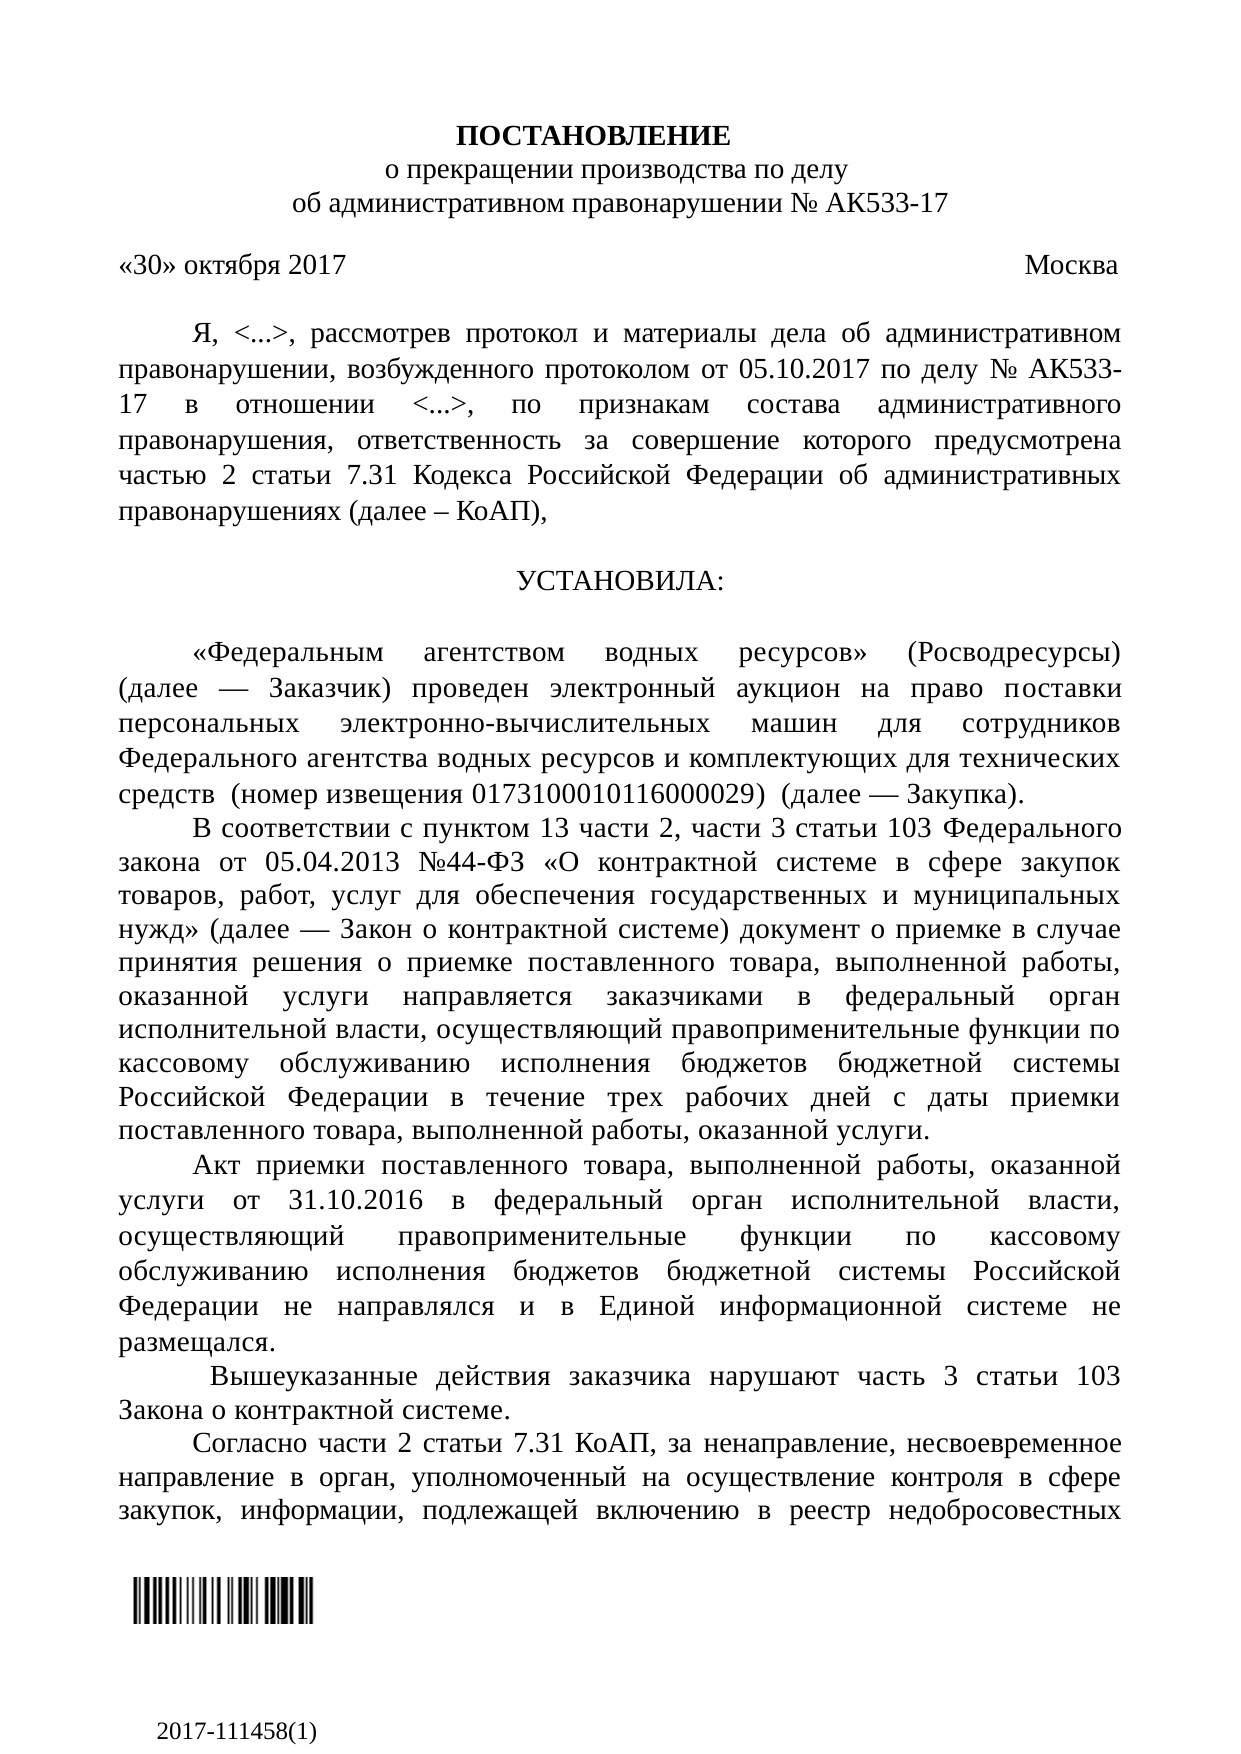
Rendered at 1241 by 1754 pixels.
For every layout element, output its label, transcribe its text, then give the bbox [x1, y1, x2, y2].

text о прекращении производства по делу [118, 152, 1122, 185]
text Согласно части 2 статьи 7.31 КоАП, за ненаправление, несвоевременное направление в орган, уполномоченный на осуществление контроля в сфере закупок, информации, подлежащей включению в реестр недобросовестных [118, 1425, 1122, 1526]
text УСТАНОВИЛА: [118, 562, 1122, 598]
text «Федеральным агентством водных ресурсов» (Росводресурсы) (далее — Заказчик) проведен электронный аукцион на право поставки персональных электронно-вычислительных машин для сотрудников Федерального агентства водных ресурсов и комплектующих для технических средств (номер извещения 0173100010116000029) (далее — Закупка). [118, 633, 1122, 810]
text В соответствии с пунктом 13 части 2, части 3 статьи 103 Федерального закона от 05.04.2013 №44-ФЗ «О контрактной системе в сфере закупок товаров, работ, услуг для обеспечения государственных и муниципальных нужд» (далее — Закон о контрактной системе) документ о приемке в случае принятия решения о приемке поставленного товара, выполненной работы, оказанной услуги направляется заказчиками в федеральный орган исполнительной власти, осуществляющий правоприменительные функции по кассовому обслуживанию исполнения бюджетов бюджетной системы Российской Федерации в течение трех рабочих дней с даты приемки поставленного товара, выполненной работы, оказанной услуги. [118, 810, 1122, 1146]
text Я, <...>, рассмотрев протокол и материалы дела об административном правонарушении, возбужденного протоколом от 05.10.2017 по делу № АК533-17 в отношении <...>, по признакам состава административного правонарушения, ответственность за совершение которого предусмотрена частью 2 статьи 7.31 Кодекса Российской Федерации об административных правонарушениях (далее – КоАП), [118, 314, 1122, 527]
text ПОСТАНОВЛЕНИЕ [117, 118, 1078, 152]
text Вышеуказанные действия заказчика нарушают часть 3 статьи 103 Закона о контрактной системе. [118, 1358, 1122, 1425]
text об административном правонарушении № АК533-17 [118, 185, 1122, 219]
picture [118, 1577, 331, 1624]
text «30» октября 2017 Москва [118, 247, 1122, 281]
text Акт приемки поставленного товара, выполненной работы, оказанной услуги от 31.10.2016 в федеральный орган исполнительной власти, осуществляющий правоприменительные функции по кассовому обслуживанию исполнения бюджетов бюджетной системы Российской Федерации не направлялся и в Единой информационной системе не размещался. [118, 1146, 1122, 1358]
